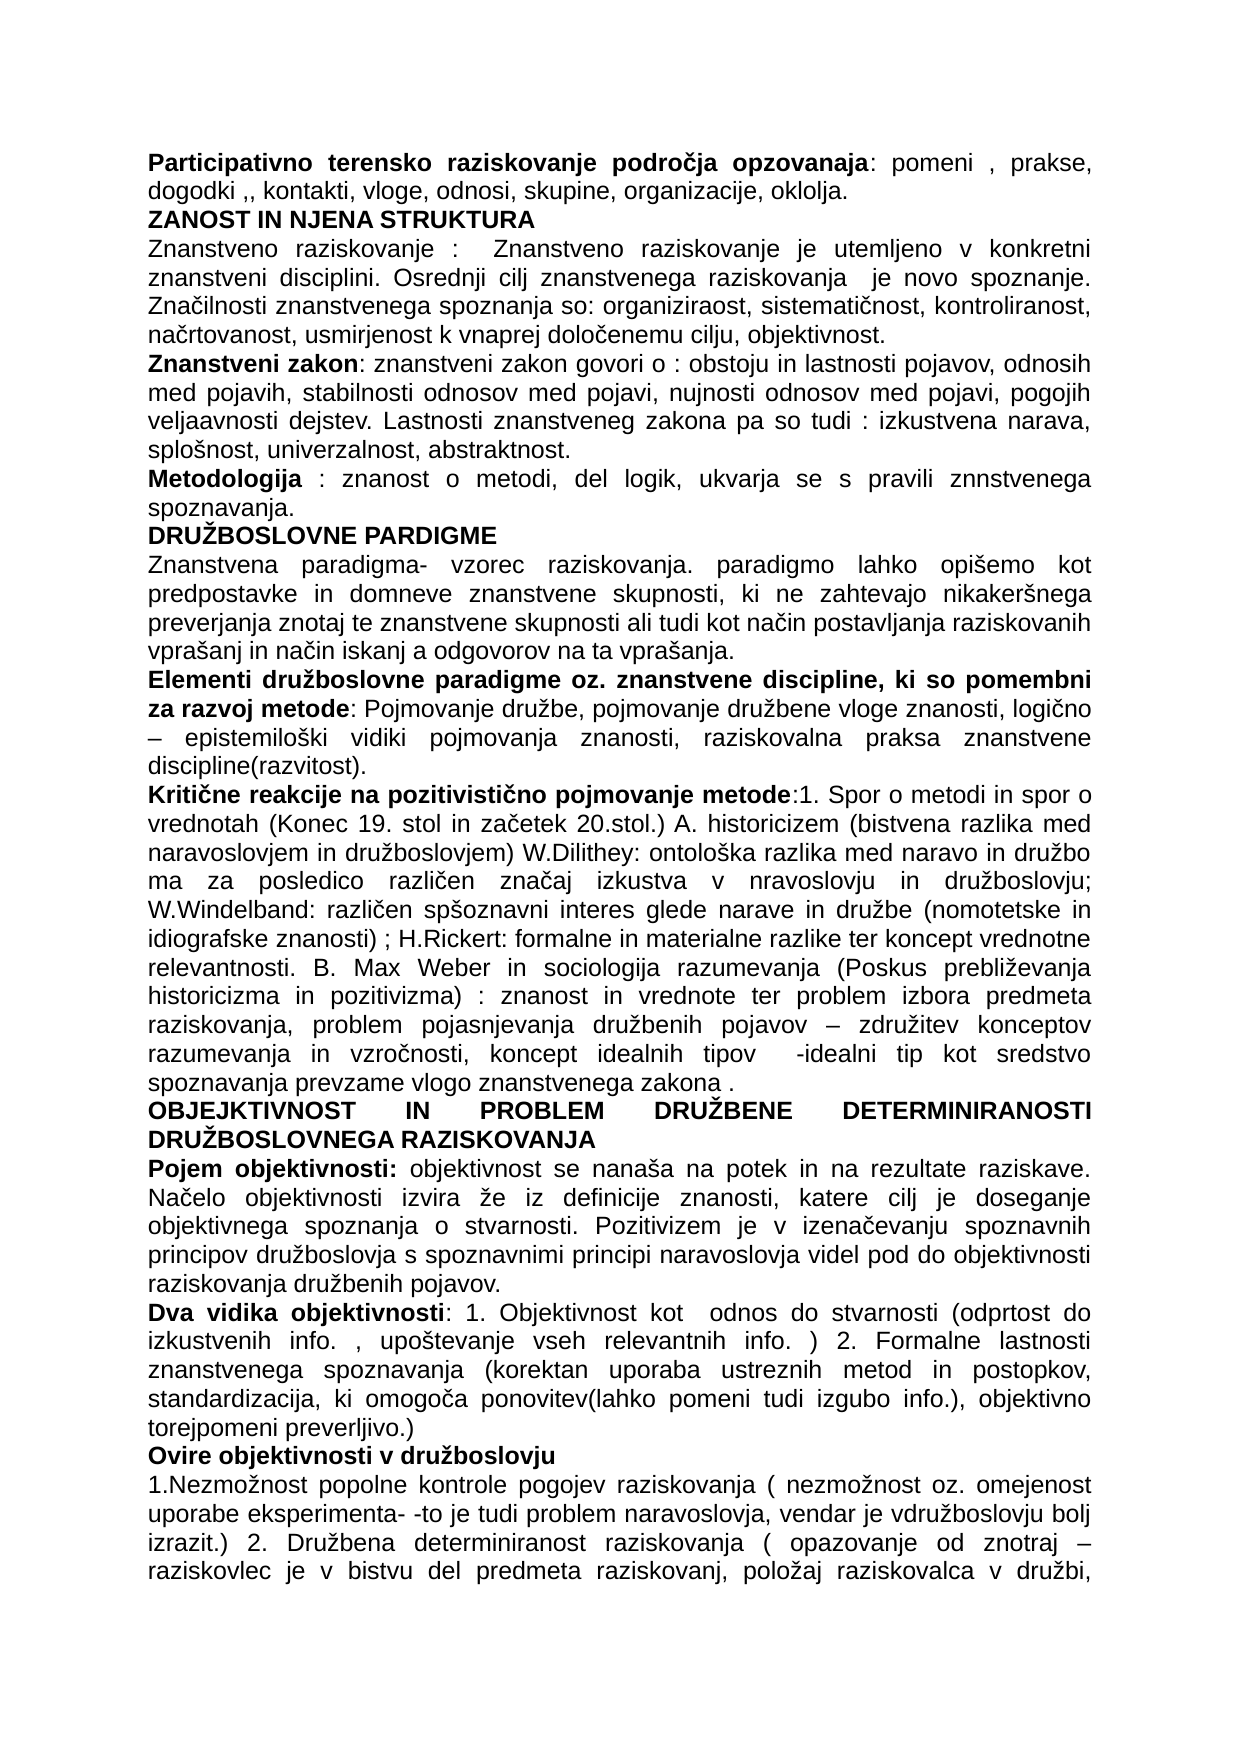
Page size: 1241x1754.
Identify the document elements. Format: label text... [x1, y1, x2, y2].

text Pojem objektivnosti: objektivnost se nanaša na potek in na rezultate raziskave. Načelo objektivnosti izvira že iz definicije znanosti, katere cilj je doseganje objektivnega spoznanja o stvarnosti. Pozitivizem je v izenačevanju spoznavnih principov družboslovja s spoznavnimi principi naravoslovja videl pod do objektivnosti raziskovanja družbenih pojavov. [148, 1154, 1093, 1298]
text Participativno terensko raziskovanje področja opzovanaja: pomeni , prakse, dogodki ,, kontakti, vloge, odnosi, skupine, organizacije, oklolja. [148, 148, 1093, 205]
text Metodologija : znanost o metodi, del logik, ukvarja se s pravili znnstvenega spoznavanja. [148, 464, 1093, 521]
text 1.Nezmožnost popolne kontrole pogojev raziskovanja ( nezmožnost oz. omejenost uporabe eksperimenta- -to je tudi problem naravoslovja, vendar je vdružboslovju bolj izrazit.) 2. Družbena determiniranost raziskovanja ( opazovanje od znotraj – raziskovlec je v bistvu del predmeta raziskovanj, položaj raziskovalca v družbi, [148, 1470, 1093, 1585]
text Znanstvena paradigma- vzorec raziskovanja. paradigmo lahko opišemo kot predpostavke in domneve znanstvene skupnosti, ki ne zahtevajo nikakeršnega preverjanja znotaj te znanstvene skupnosti ali tudi kot način postavljanja raziskovanih vprašanj in način iskanj a odgovorov na ta vprašanja. [148, 550, 1093, 665]
text Znanstveni zakon: znanstveni zakon govori o : obstoju in lastnosti pojavov, odnosih med pojavih, stabilnosti odnosov med pojavi, nujnosti odnosov med pojavi, pogojih veljaavnosti dejstev. Lastnosti znanstveneg zakona pa so tudi : izkustvena narava, splošnost, univerzalnost, abstraktnost. [148, 349, 1093, 464]
subtitle Ovire objektivnosti v družboslovju [148, 1441, 1093, 1470]
text Kritične reakcije na pozitivistično pojmovanje metode:1. Spor o metodi in spor o vrednotah (Konec 19. stol in začetek 20.stol.) A. historicizem (bistvena razlika med naravoslovjem in družboslovjem) W.Dilithey: ontološka razlika med naravo in družbo ma za posledico različen značaj izkustva v nravoslovju in družboslovju; W.Windelband: različen spšoznavni interes glede narave in družbe (nomotetske in idiografske znanosti) ; H.Rickert: formalne in materialne razlike ter koncept vrednotne relevantnosti. B. Max Weber in sociologija razumevanja (Poskus prebliževanja historicizma in pozitivizma) : znanost in vrednote ter problem izbora predmeta raziskovanja, problem pojasnjevanja družbenih pojavov – združitev konceptov razumevanja in vzročnosti, koncept idealnih tipov -idealni tip kot sredstvo spoznavanja prevzame vlogo znanstvenega zakona . [148, 780, 1093, 1096]
text Dva vidika objektivnosti: 1. Objektivnost kot odnos do stvarnosti (odprtost do izkustvenih info. , upoštevanje vseh relevantnih info. ) 2. Formalne lastnosti znanstvenega spoznavanja (korektan uporaba ustreznih metod in postopkov, standardizacija, ki omogoča ponovitev(lahko pomeni tudi izgubo info.), objektivno torejpomeni preverljivo.) [148, 1298, 1093, 1441]
subtitle ZANOST IN NJENA STRUKTURA [148, 205, 1093, 234]
text Znanstveno raziskovanje : Znanstveno raziskovanje je utemljeno v konkretni znanstveni disciplini. Osrednji cilj znanstvenega raziskovanja je novo spoznanje. Značilnosti znanstvenega spoznanja so: organiziraost, sistematičnost, kontroliranost, načrtovanost, usmirjenost k vnaprej določenemu cilju, objektivnost. [148, 234, 1093, 349]
text Elementi družboslovne paradigme oz. znanstvene discipline, ki so pomembni za razvoj metode: Pojmovanje družbe, pojmovanje družbene vloge znanosti, logično – epistemiloški vidiki pojmovanja znanosti, raziskovalna praksa znanstvene discipline(razvitost). [148, 665, 1093, 780]
text OBJEJKTIVNOST IN PROBLEM DRUŽBENE DETERMINIRANOSTI DRUŽBOSLOVNEGA RAZISKOVANJA [148, 1096, 1093, 1154]
subtitle DRUŽBOSLOVNE PARDIGME [148, 521, 1093, 550]
